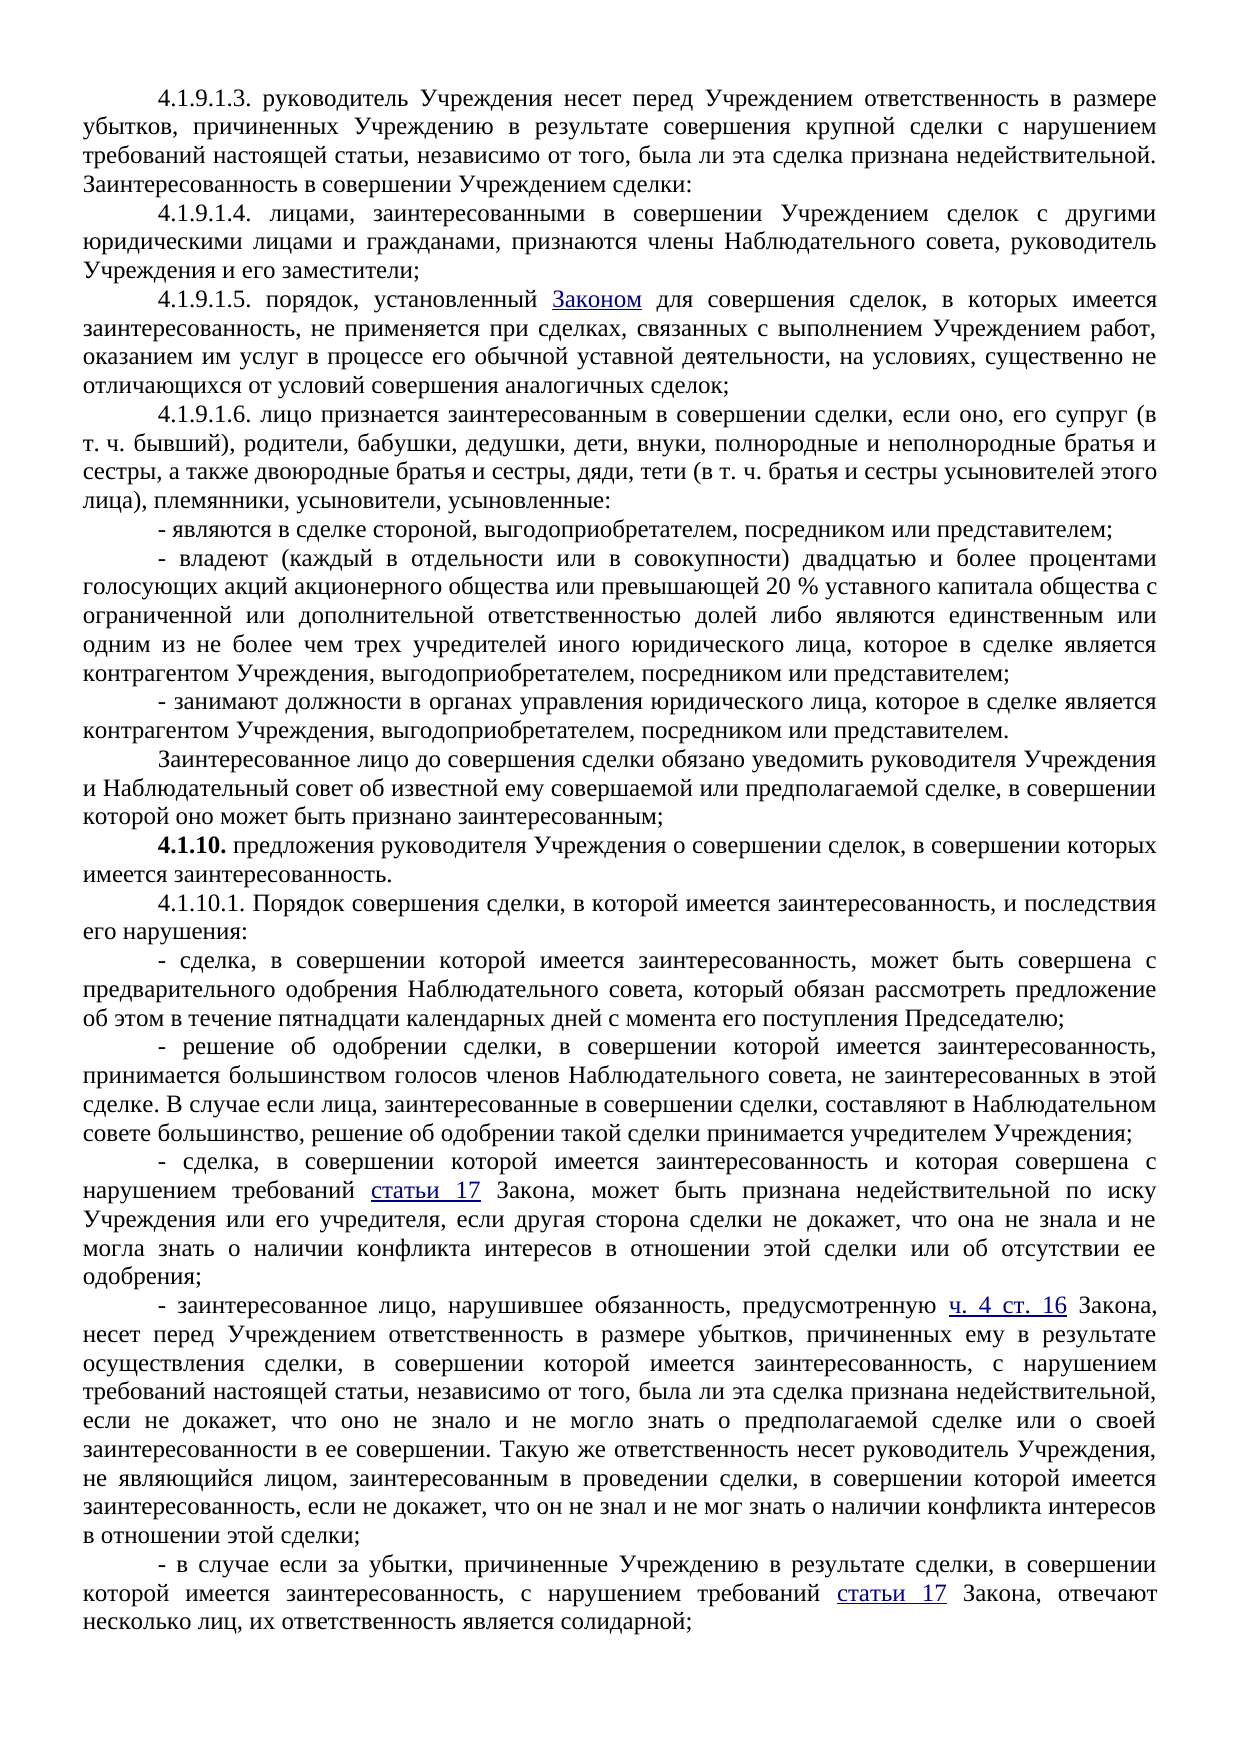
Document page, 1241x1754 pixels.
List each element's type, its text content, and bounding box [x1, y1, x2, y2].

text Заинтересованное лицо до совершения сделки обязано уведомить руководителя Учреждения и Наблюдательный совет об известной ему совершаемой или предполагаемой сделке, в совершении которой оно может быть признано заинтересованным; [83, 744, 1157, 830]
text 4.1.9.1.6. лицо признается заинтересованным в совершении сделки, если оно, его супруг (в т. ч. бывший), родители, бабушки, дедушки, дети, внуки, полнородные и неполнородные братья и сестры, а также двоюродные братья и сестры, дяди, тети (в т. ч. братья и сестры усыновителей этого лица), племянники, усыновители, усыновленные: [83, 399, 1157, 514]
text 4.1.10. предложения руководителя Учреждения о совершении сделок, в совершении которых имеется заинтересованность. [83, 830, 1157, 888]
text 4.1.10.1. Порядок совершения сделки, в которой имеется заинтересованность, и последствия его нарушения: [83, 888, 1157, 945]
text 4.1.9.1.4. лицами, заинтересованными в совершении Учреждением сделок с другими юридическими лицами и гражданами, признаются члены Наблюдательного совета, руководитель Учреждения и его заместители; [83, 198, 1157, 284]
text - сделка, в совершении которой имеется заинтересованность, может быть совершена с предварительного одобрения Наблюдательного совета, который обязан рассмотреть предложение об этом в течение пятнадцати календарных дней с момента его поступления Председателю; [83, 945, 1157, 1031]
text - занимают должности в органах управления юридического лица, которое в сделке является контрагентом Учреждения, выгодоприобретателем, посредником или представителем. [83, 686, 1157, 744]
text - в случае если за убытки, причиненные Учреждению в результате сделки, в совершении которой имеется заинтересованность, с нарушением требований статьи 17 Закона, отвечают несколько лиц, их ответственность является солидарной; [83, 1549, 1157, 1635]
text 4.1.9.1.3. руководитель Учреждения несет перед Учреждением ответственность в размере убытков, причиненных Учреждению в результате совершения крупной сделки с нарушением требований настоящей статьи, независимо от того, была ли эта сделка признана недействительной. Заинтересованность в совершении Учреждением сделки: [83, 83, 1157, 198]
text 4.1.9.1.5. порядок, установленный Законом для совершения сделок, в которых имеется заинтересованность, не применяется при сделках, связанных с выполнением Учреждением работ, оказанием им услуг в процессе его обычной уставной деятельности, на условиях, существенно не отличающихся от условий совершения аналогичных сделок; [83, 284, 1157, 399]
text - являются в сделке стороной, выгодоприобретателем, посредником или представителем; [83, 514, 1157, 543]
text - заинтересованное лицо, нарушившее обязанность, предусмотренную ч. 4 ст. 16 Закона, несет перед Учреждением ответственность в размере убытков, причиненных ему в результате осуществления сделки, в совершении которой имеется заинтересованность, с нарушением требований настоящей статьи, независимо от того, была ли эта сделка признана недействительной, если не докажет, что оно не знало и не могло знать о предполагаемой сделке или о своей заинтересованности в ее совершении. Такую же ответственность несет руководитель Учреждения, не являющийся лицом, заинтересованным в проведении сделки, в совершении которой имеется заинтересованность, если не докажет, что он не знал и не мог знать о наличии конфликта интересов в отношении этой сделки; [83, 1290, 1157, 1549]
text - сделка, в совершении которой имеется заинтересованность и которая совершена с нарушением требований статьи 17 Закона, может быть признана недействительной по иску Учреждения или его учредителя, если другая сторона сделки не докажет, что она не знала и не могла знать о наличии конфликта интересов в отношении этой сделки или об отсутствии ее одобрения; [83, 1146, 1157, 1290]
text - решение об одобрении сделки, в совершении которой имеется заинтересованность, принимается большинством голосов членов Наблюдательного совета, не заинтересованных в этой сделке. В случае если лица, заинтересованные в совершении сделки, составляют в Наблюдательном совете большинство, решение об одобрении такой сделки принимается учредителем Учреждения; [83, 1031, 1157, 1146]
text - владеют (каждый в отдельности или в совокупности) двадцатью и более процентами голосующих акций акционерного общества или превышающей 20 % уставного капитала общества с ограниченной или дополнительной ответственностью долей либо являются единственным или одним из не более чем трех учредителей иного юридического лица, которое в сделке является контрагентом Учреждения, выгодоприобретателем, посредником или представителем; [83, 543, 1157, 686]
